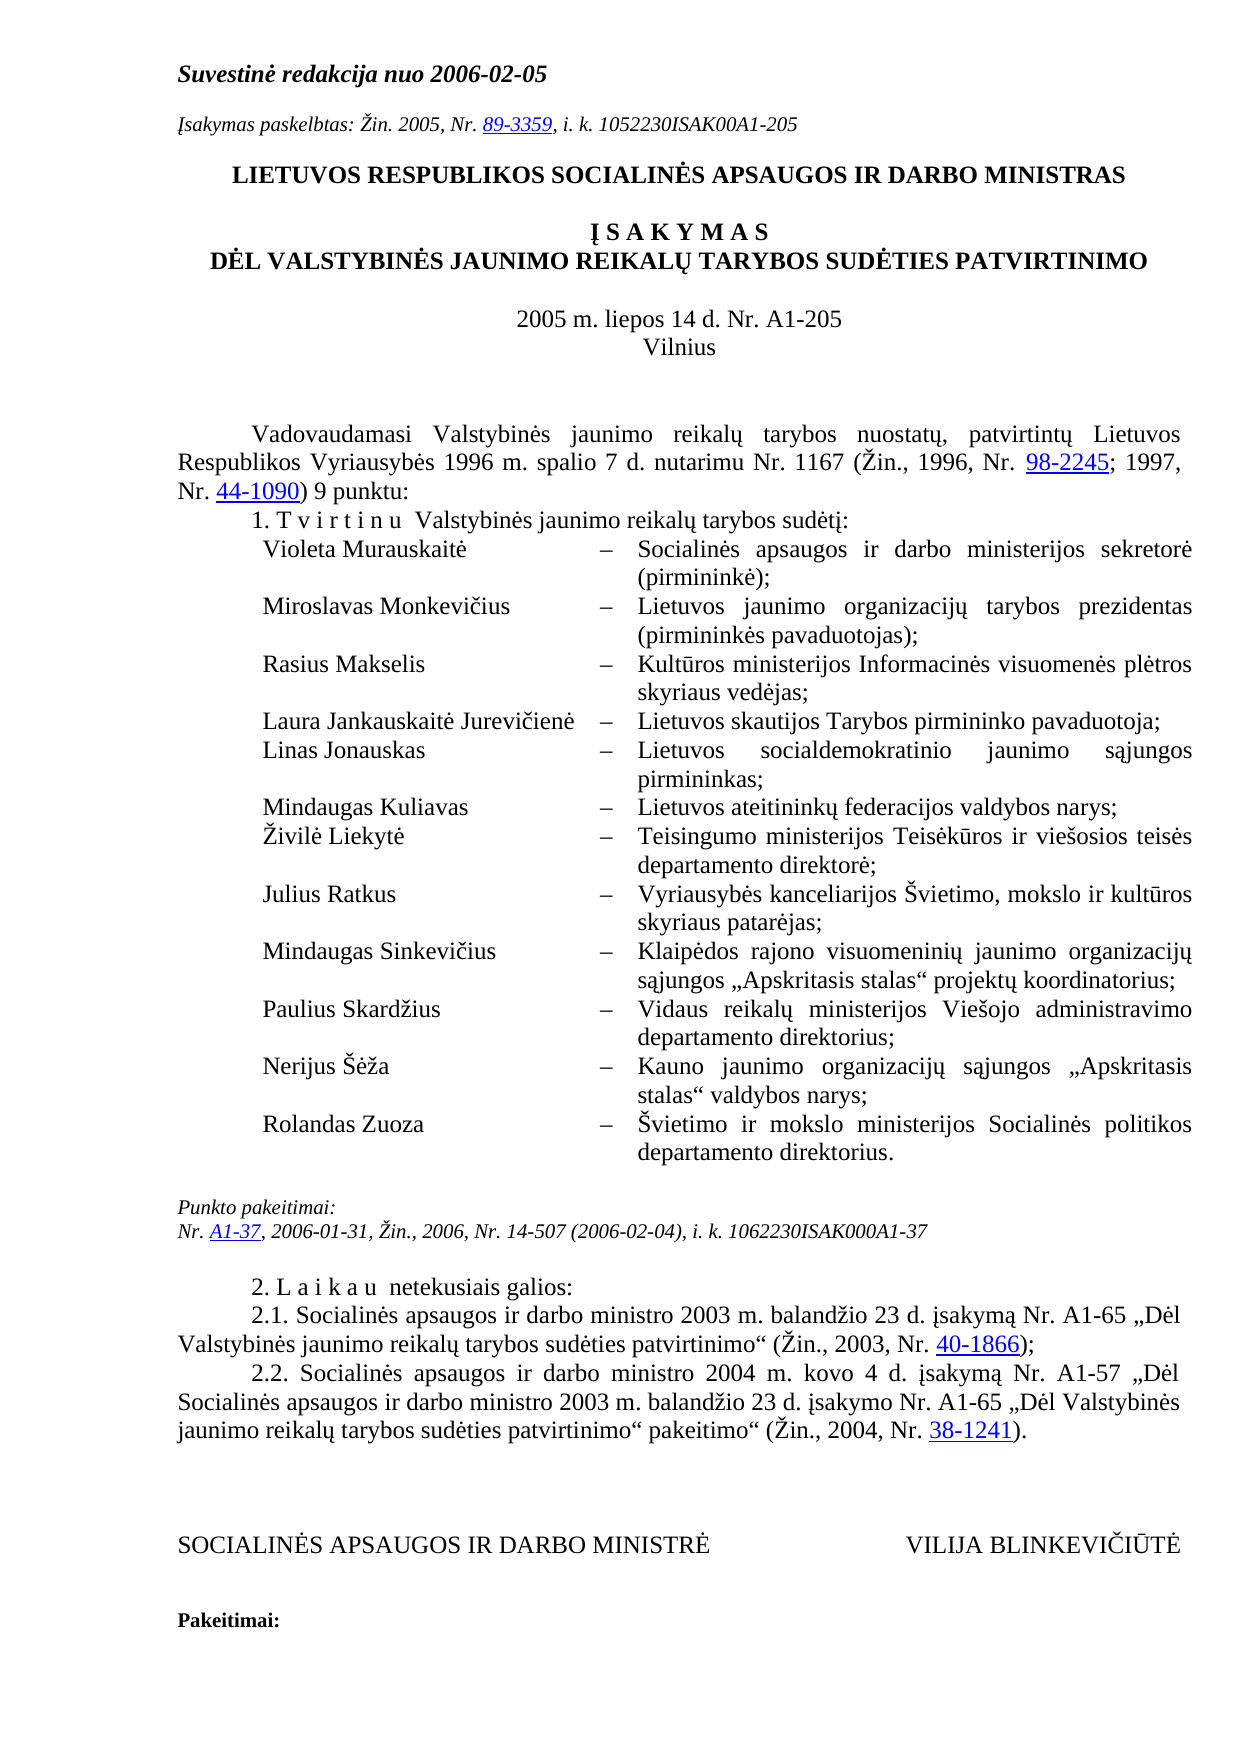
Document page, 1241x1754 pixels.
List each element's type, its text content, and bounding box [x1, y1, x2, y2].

table_cell Živilė Liekytė [177, 821, 588, 879]
table_cell – [589, 591, 626, 649]
table_cell Klaipėdos rajono visuomeninių jaunimo organizacijų sąjungos „Apskritasis stalas“ projektų koordinatorius; [626, 936, 1204, 994]
table_cell Lietuvos ateitininkų federacijos valdybos narys; [626, 793, 1204, 821]
table_cell Mindaugas Sinkevičius [177, 936, 588, 994]
table_cell Kauno jaunimo organizacijų sąjungos „Apskritasis stalas“ valdybos narys; [626, 1051, 1204, 1109]
table_cell Rasius Makselis [177, 649, 588, 706]
table_cell Paulius Skardžius [177, 994, 588, 1051]
text 2005 m. liepos 14 d. Nr. A1-205 [177, 304, 1181, 332]
text DĖL VALSTYBINĖS JAUNIMO REIKALŲ TARYBOS SUDĖTIES PATVIRTINIMO [177, 246, 1181, 275]
text Vadovaudamasi Valstybinės jaunimo reikalų tarybos nuostatų, patvirtintų Lietuvos Respublikos Vyriausybės 1996 m. spalio 7 d. nutarimu Nr. 1167 (Žin., 1996, Nr. 98-2245; 1997, Nr. 44-1090) 9 punktu: [177, 419, 1181, 505]
text 1. Tvirtinu Valstybinės jaunimo reikalų tarybos sudėtį: [177, 505, 1181, 534]
table_cell – [589, 793, 626, 821]
table_header Violeta Murauskaitė [177, 534, 588, 591]
table_cell Kultūros ministerijos Informacinės visuomenės plėtros skyriaus vedėjas; [626, 649, 1204, 706]
table_cell – [589, 879, 626, 936]
table_cell – [589, 735, 626, 792]
table_cell – [589, 821, 626, 879]
table_cell Vyriausybės kanceliarijos Švietimo, mokslo ir kultūros skyriaus patarėjas; [626, 879, 1204, 936]
text Į S A K Y M A S [177, 217, 1181, 246]
text Įsakymas paskelbtas: Žin. 2005, Nr. 89-3359, i. k. 1052230ISAK00A1-205 [177, 112, 1181, 136]
text Punkto pakeitimai: [177, 1195, 1181, 1219]
table_cell Julius Ratkus [177, 879, 588, 936]
text LIETUVOS RESPUBLIKOS SOCIALINĖS APSAUGOS IR DARBO MINISTRAS [177, 160, 1181, 189]
text Vilnius [177, 332, 1181, 361]
table_cell Miroslavas Monkevičius [177, 591, 588, 649]
table_cell Švietimo ir mokslo ministerijos Socialinės politikos departamento direktorius. [626, 1109, 1204, 1166]
table_cell Lietuvos skautijos Tarybos pirmininko pavaduotoja; [626, 706, 1204, 735]
table_cell Teisingumo ministerijos Teisėkūros ir viešosios teisės departamento direktorė; [626, 821, 1204, 879]
table_cell Vidaus reikalų ministerijos Viešojo administravimo departamento direktorius; [626, 994, 1204, 1051]
table_cell Rolandas Zuoza [177, 1109, 588, 1166]
table_cell Mindaugas Kuliavas [177, 793, 588, 821]
table_cell – [589, 936, 626, 994]
table_cell – [589, 1051, 626, 1109]
table_cell Lietuvos jaunimo organizacijų tarybos prezidentas (pirmininkės pavaduotojas); [626, 591, 1204, 649]
text 2.2. Socialinės apsaugos ir darbo ministro 2004 m. kovo 4 d. įsakymą Nr. A1-57 „Dėl Socialinės apsaugos ir darbo ministro 2003 m. balandžio 23 d. įsakymo Nr. A1-65 „Dėl Valstybinės jaunimo reikalų tarybos sudėties patvirtinimo“ pakeitimo“ (Žin., 2004, Nr. 38-1241). [177, 1358, 1181, 1444]
table_cell – [589, 706, 626, 735]
text SOCIALINĖS APSAUGOS IR DARBO MINISTRĖ VILIJA BLINKEVIČIŪTĖ [177, 1531, 1181, 1559]
text 2. Laikau netekusiais galios: [177, 1272, 1181, 1301]
text Nr. A1-37, 2006-01-31, Žin., 2006, Nr. 14-507 (2006-02-04), i. k. 1062230ISAK000A1-37 [177, 1219, 1181, 1243]
text 2.1. Socialinės apsaugos ir darbo ministro 2003 m. balandžio 23 d. įsakymą Nr. A1-65 „Dėl Valstybinės jaunimo reikalų tarybos sudėties patvirtinimo“ (Žin., 2003, Nr. 40-1866); [177, 1301, 1181, 1358]
table_header – [589, 534, 626, 591]
table_cell Nerijus Šėža [177, 1051, 588, 1109]
table_header Socialinės apsaugos ir darbo ministerijos sekretorė (pirmininkė); [626, 534, 1204, 591]
table_cell Lietuvos socialdemokratinio jaunimo sąjungos pirmininkas; [626, 735, 1204, 792]
table_cell – [589, 994, 626, 1051]
table_cell Linas Jonauskas [177, 735, 588, 792]
text Suvestinė redakcija nuo 2006-02-05 [177, 59, 1181, 88]
text Pakeitimai: [177, 1607, 1181, 1632]
table_cell Laura Jankauskaitė Jurevičienė [177, 706, 588, 735]
table_cell – [589, 649, 626, 706]
table_cell – [589, 1109, 626, 1166]
